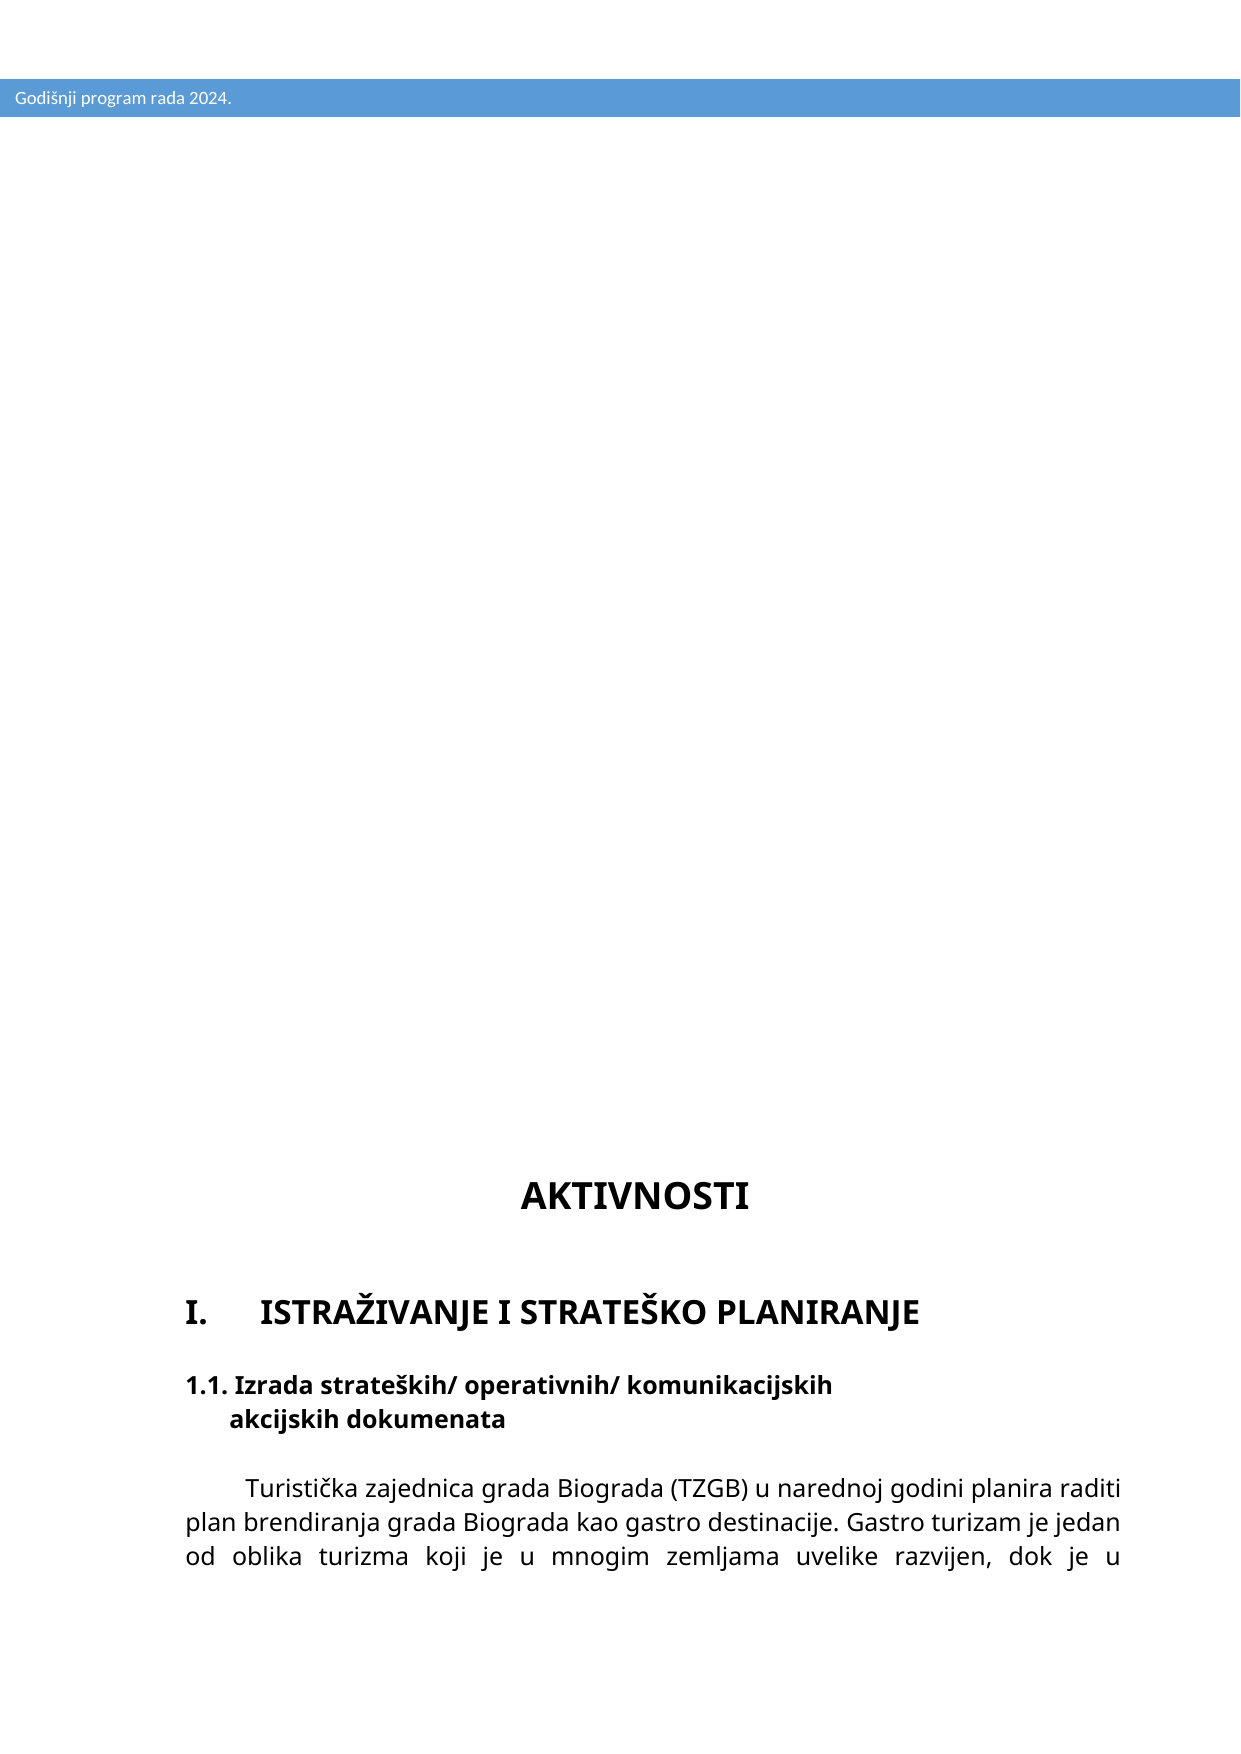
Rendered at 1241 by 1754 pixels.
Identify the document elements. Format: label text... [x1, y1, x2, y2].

text akcijskih dokumenata [223, 1402, 1122, 1436]
text AKTIVNOSTI [148, 1169, 1122, 1220]
text 1.1. Izrada strateških/ operativnih/ komunikacijskih [185, 1368, 1122, 1402]
list ISTRAŽIVANJE I STRATEŠKO PLANIRANJE [185, 1288, 1122, 1334]
text Turistička zajednica grada Biograda (TZGB) u narednoj godini planira raditi plan brendiranja grada Biograda kao gastro destinacije. Gastro turizam je jedan od oblika turizma koji je u mnogim zemljama uvelike razvijen, dok je u [185, 1470, 1122, 1572]
